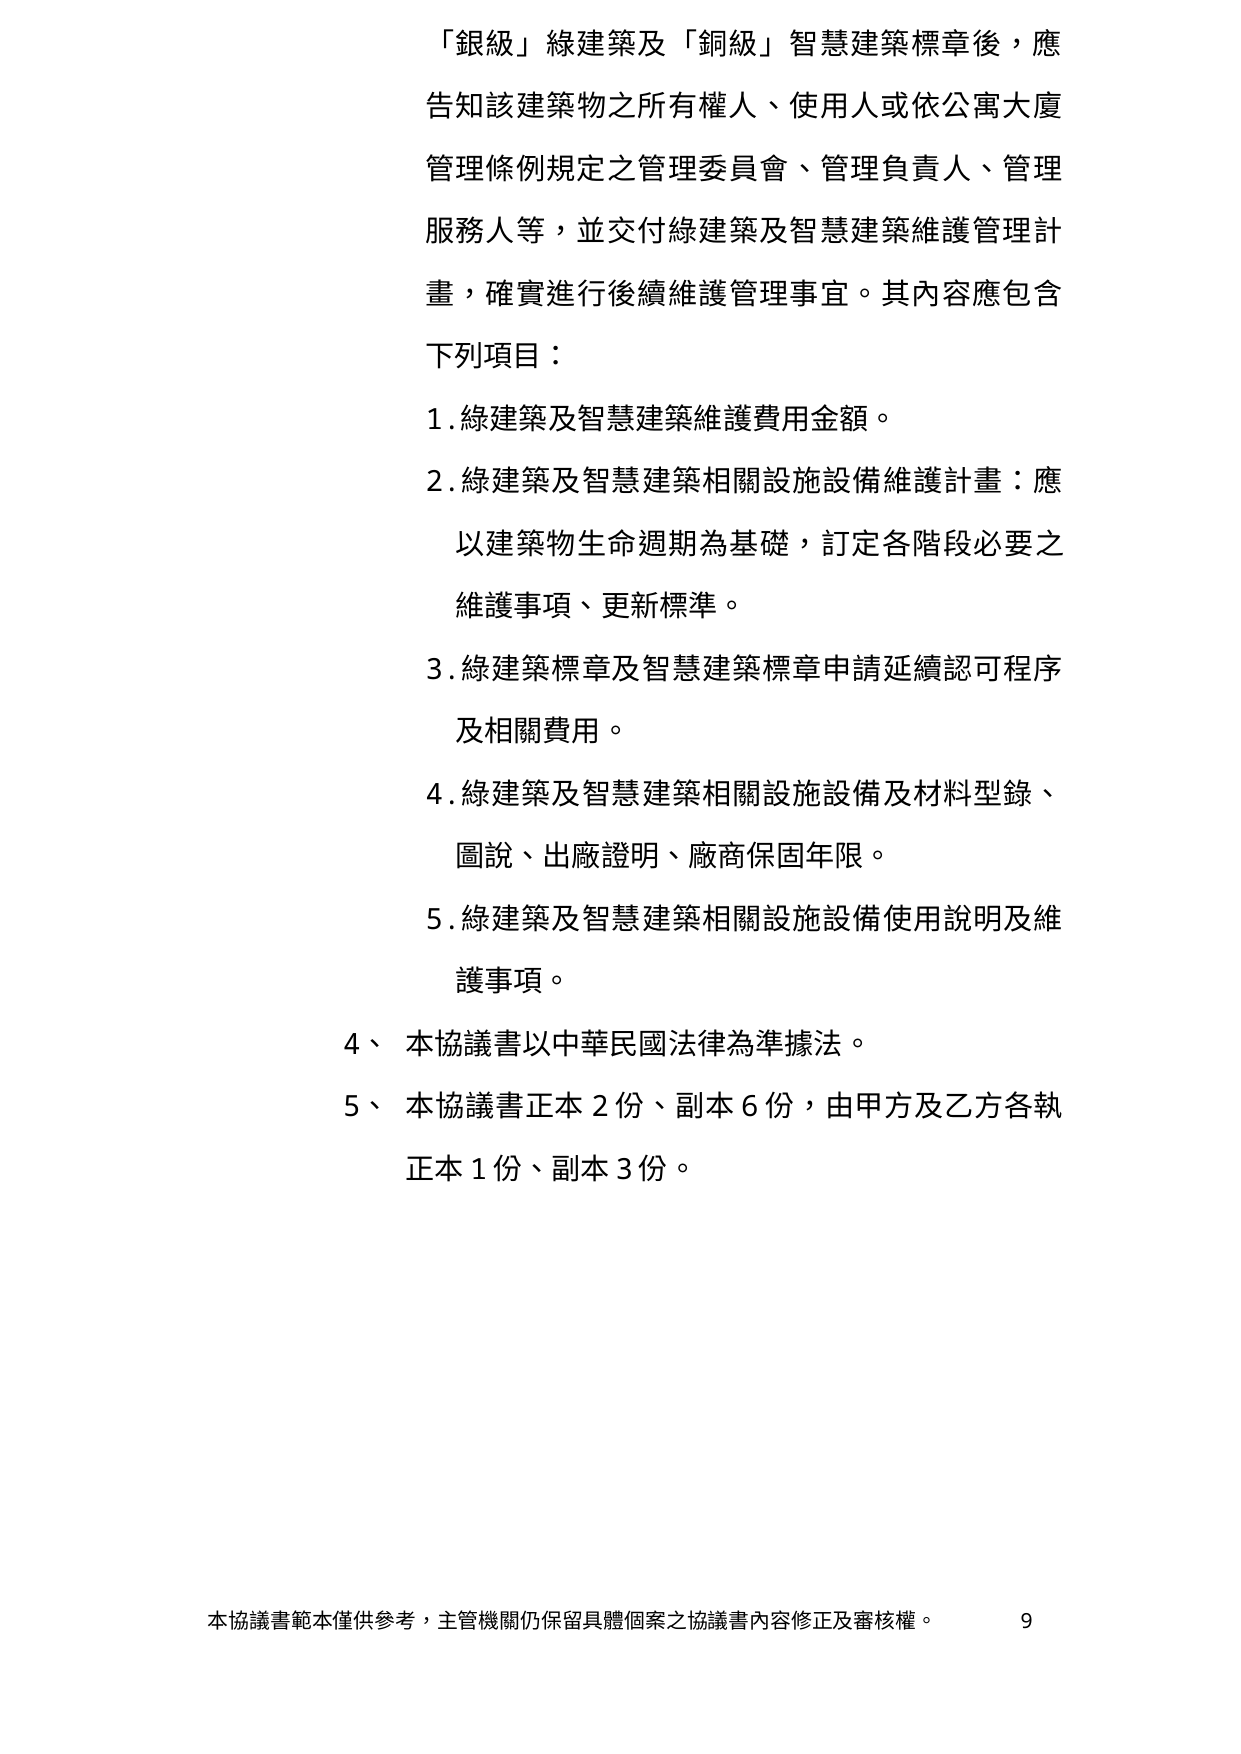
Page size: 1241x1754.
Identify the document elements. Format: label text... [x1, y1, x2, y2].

table_cell [199, 0, 332, 1187]
table_cell 「銀級」綠建築及「銅級」智慧建築標章後，應告知該建築物之所有權人、使用人或依公寓大廈管理條例規定之管理委員會、管理負責人、管理服務人等，並交付綠建築及智慧建築維護管理計畫，確實進行後續維護管理事宜。其內容應包含下列項目： 1.綠建築及智慧建築維護費用金額。 2.綠建築及智慧建築相關設施設備維護計畫：應以建築物生命週期為基礎，訂定各階段必要之維護事項、更新標準。 3.綠建築標章及智慧建築標章申請延續認可程序及相關費用。 4.綠建築及智慧建築相關設施設備及材料型錄、圖說、出廠證明、廠商保固年限。 5.綠建築及智慧建築相關設施設備使用說明及維護事項。 本協議書以中華民國法律為準據法。 本協議書正本2份、副本6份，由甲方及乙方各執正本1份、副本3份。 [332, 0, 1075, 1187]
